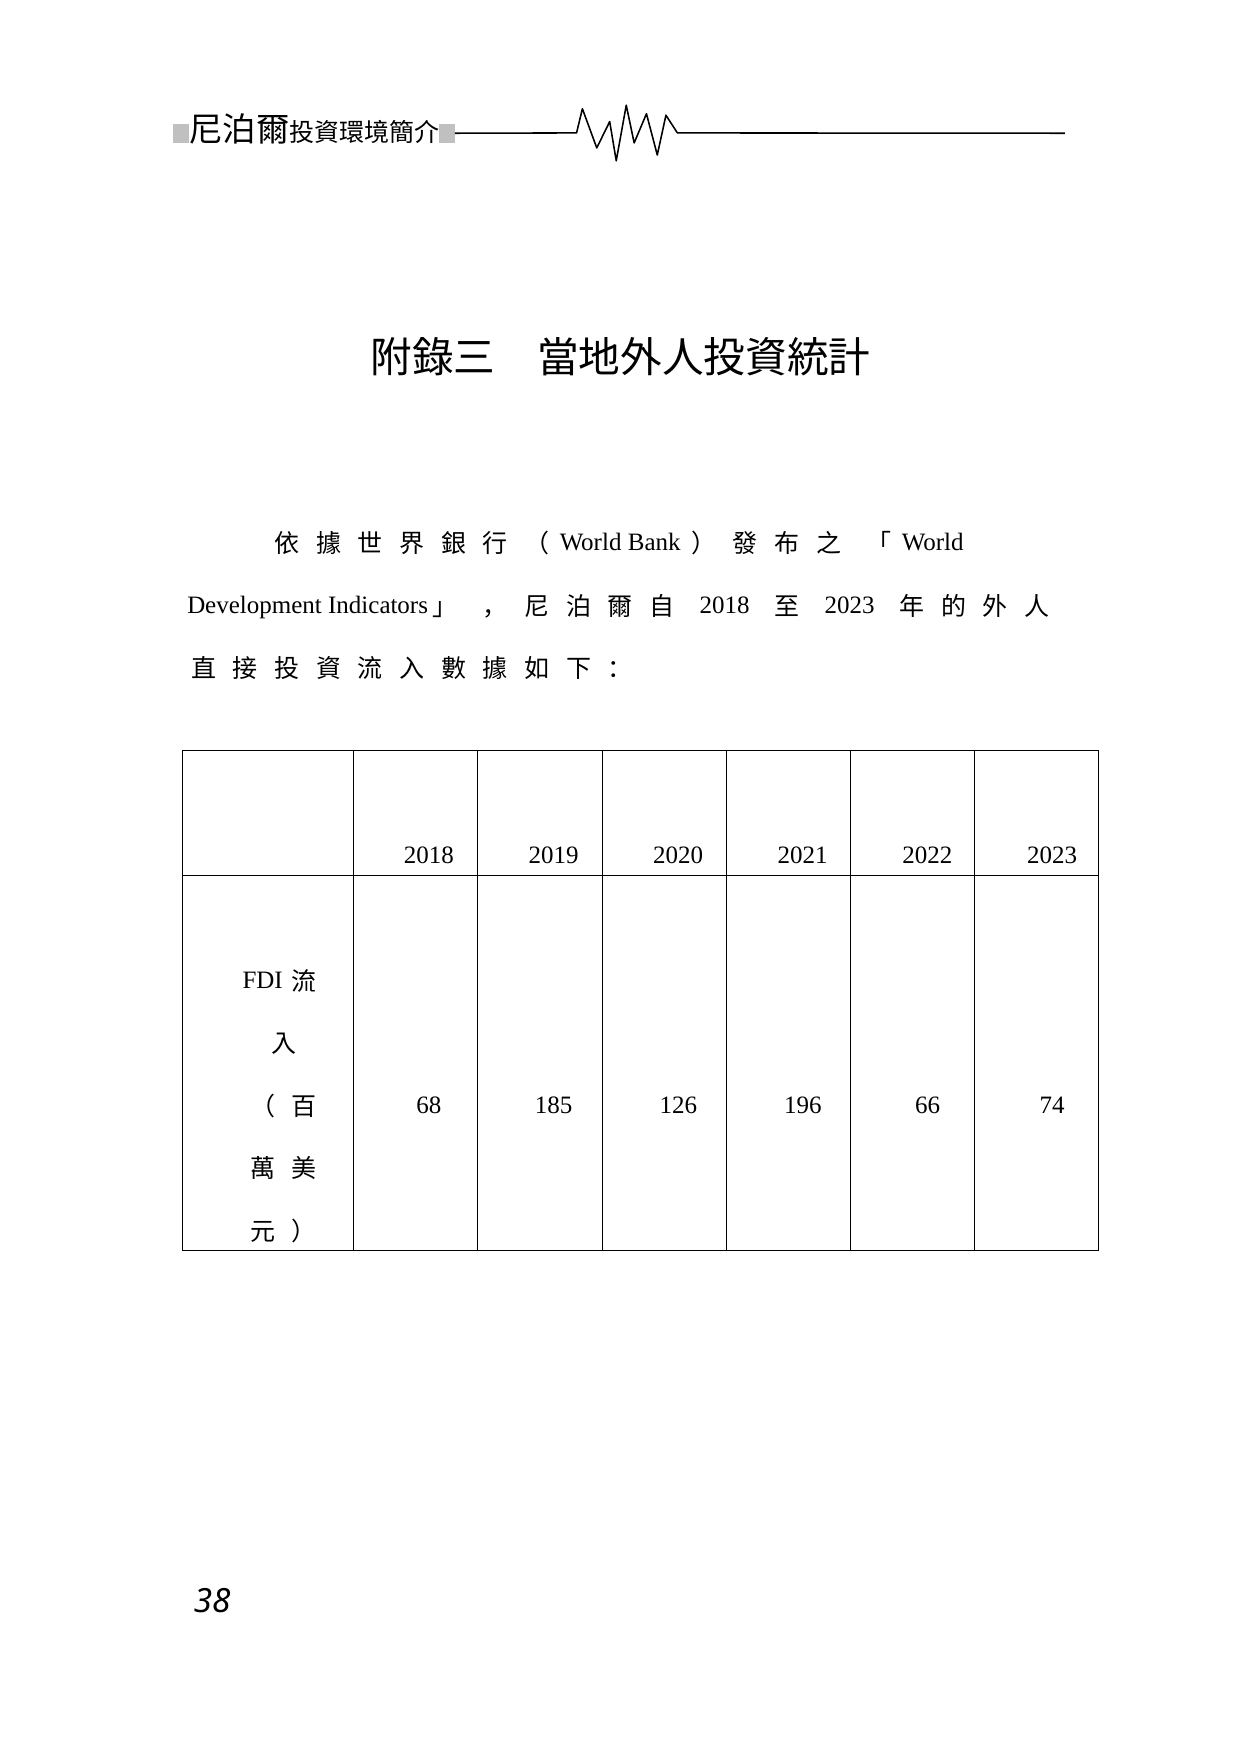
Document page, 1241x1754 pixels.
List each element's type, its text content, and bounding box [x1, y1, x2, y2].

table_header 2023 [975, 751, 1098, 875]
table_cell 126 [603, 876, 726, 1250]
table_cell 74 [975, 876, 1098, 1250]
table_header 2022 [851, 751, 974, 875]
text 依據世界銀行（World Bank）發布之「World Development Indicators」，尼泊爾自2018至2023年的外人直接投資流入數據如下： [183, 500, 1058, 688]
table_cell 68 [354, 876, 477, 1250]
table_header 2020 [603, 751, 726, 875]
table_cell FDI流入 （百萬美元） [183, 876, 353, 1250]
table_header 2019 [478, 751, 602, 875]
table_cell 185 [478, 876, 602, 1250]
table_cell 196 [727, 876, 850, 1250]
table_cell 66 [851, 876, 974, 1250]
text 附錄三 當地外人投資統計 [183, 313, 1058, 375]
table_header [183, 751, 353, 875]
table_header 2021 [727, 751, 850, 875]
table_header 2018 [354, 751, 477, 875]
